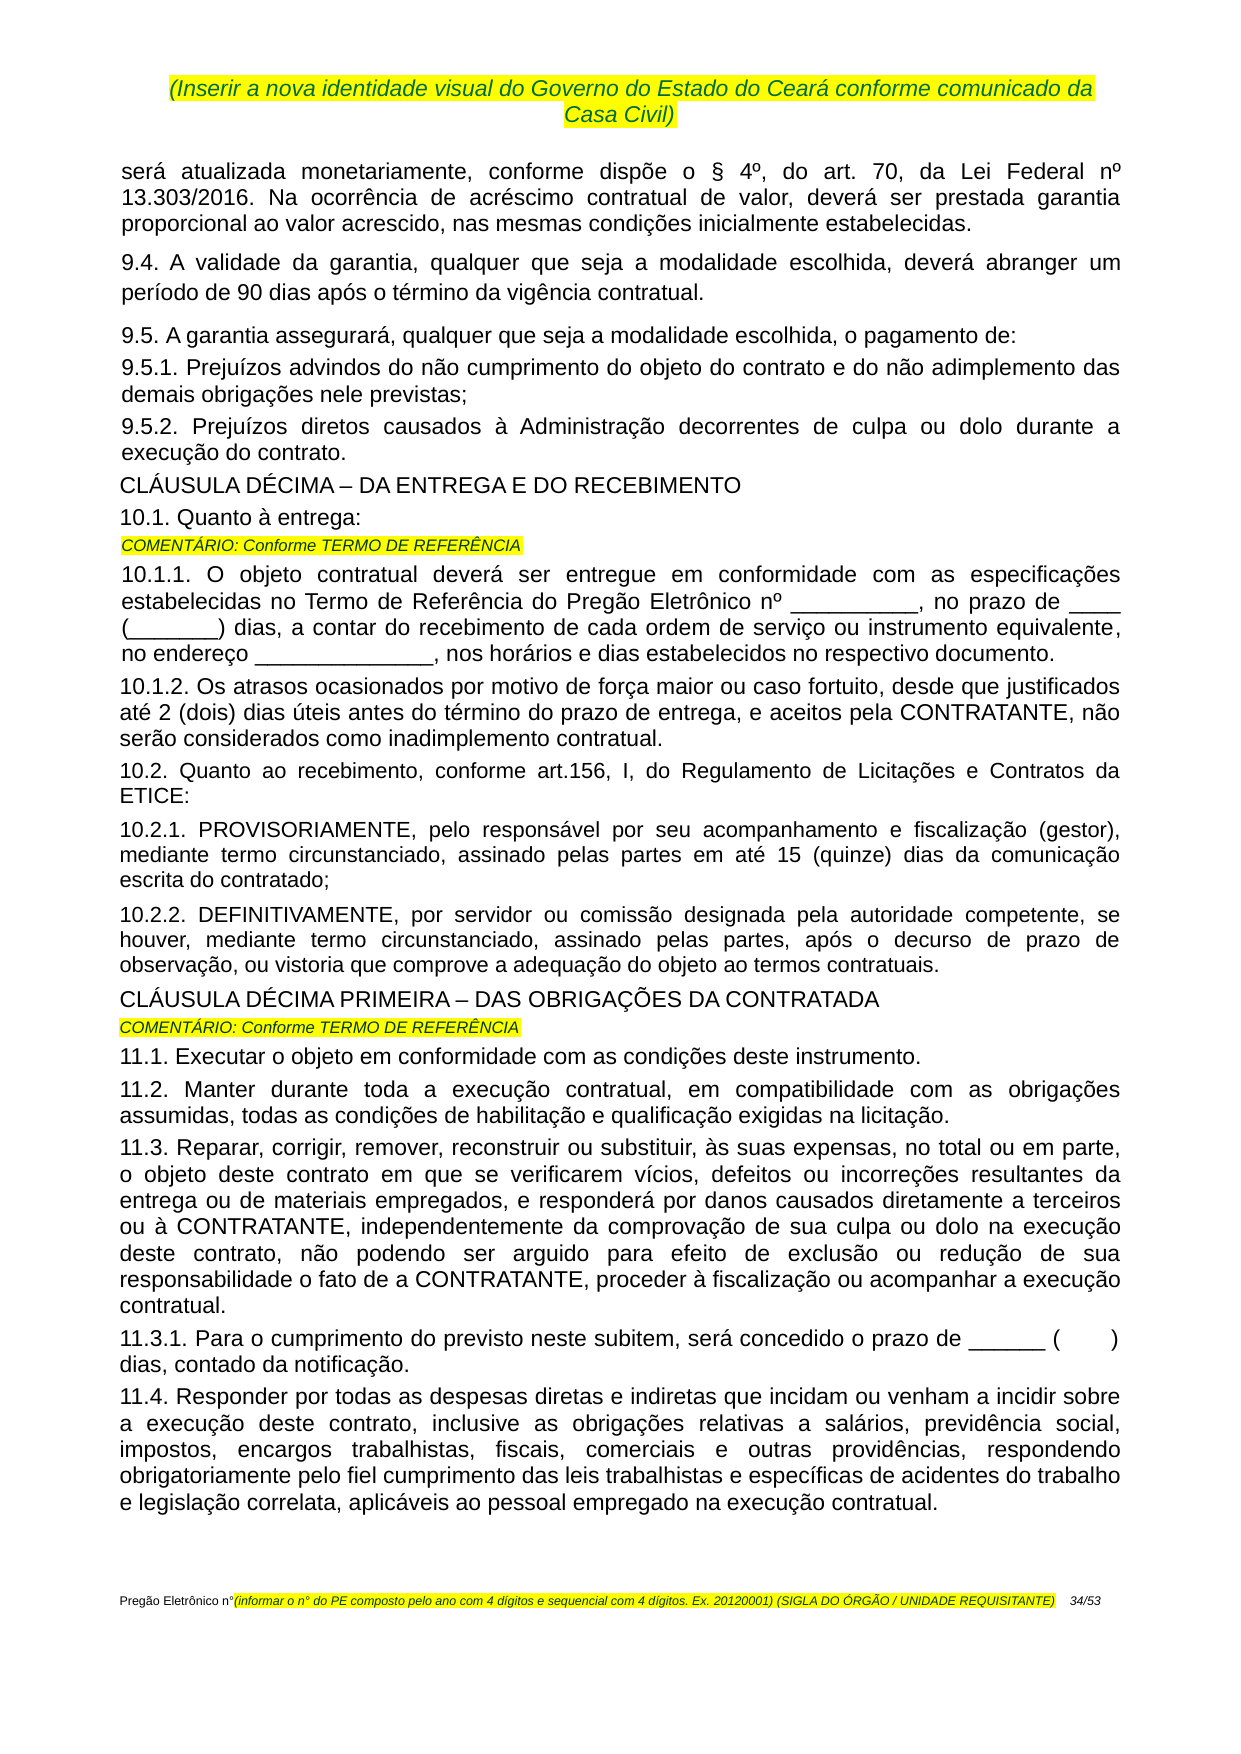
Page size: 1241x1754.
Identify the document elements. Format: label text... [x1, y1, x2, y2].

text 10.2.1. PROVISORIAMENTE, pelo responsável por seu acompanhamento e fiscalização (gestor), mediante termo circunstanciado, assinado pelas partes em até 15 (quinze) dias da comunicação escrita do contratado; [119, 817, 1121, 893]
list 9.4. A validade da garantia, qualquer que seja a modalidade escolhida, deverá abranger um período de 90 dias após o término da vigência contratual. [121, 249, 1121, 306]
text 9.5.1. Prejuízos advindos do não cumprimento do objeto do contrato e do não adimplemento das demais obrigações nele previstas; [121, 354, 1121, 407]
text 11.2. Manter durante toda a execução contratual, em compatibilidade com as obrigações assumidas, todas as condições de habilitação e qualificação exigidas na licitação. [119, 1076, 1121, 1128]
text COMENTÁRIO: Conforme TERMO DE REFERÊNCIA [119, 1018, 1121, 1037]
text 9.5.2. Prejuízos diretos causados à Administração decorrentes de culpa ou dolo durante a execução do contrato. [121, 413, 1121, 466]
text 10.1.1. O objeto contratual deverá ser entregue em conformidade com as especificações estabelecidas no Termo de Referência do Pregão Eletrônico nº __________, no prazo de ____ (_______) dias, a contar do recebimento de cada ordem de serviço ou instrumento equivalente, no endereço ______________, nos horários e dias estabelecidos no respectivo documento. [121, 561, 1121, 667]
text 10.1. Quanto à entrega: [119, 504, 1121, 530]
text 10.2.2. DEFINITIVAMENTE, por servidor ou comissão designada pela autoridade competente, se houver, mediante termo circunstanciado, assinado pelas partes, após o decurso de prazo de observação, ou vistoria que comprove a adequação do objeto ao termos contratuais. [119, 901, 1121, 977]
text 11.4. Responder por todas as despesas diretas e indiretas que incidam ou venham a incidir sobre a execução deste contrato, inclusive as obrigações relativas a salários, previdência social, impostos, encargos trabalhistas, fiscais, comerciais e outras providências, respondendo obrigatoriamente pelo fiel cumprimento das leis trabalhistas e específicas de acidentes do trabalho e legislação correlata, aplicáveis ao pessoal empregado na execução contratual. [119, 1383, 1121, 1515]
text CLÁUSULA DÉCIMA – DA ENTREGA E DO RECEBIMENTO [119, 472, 1121, 498]
text 11.3. Reparar, corrigir, remover, reconstruir ou substituir, às suas expensas, no total ou em parte, o objeto deste contrato em que se verificarem vícios, defeitos ou incorreções resultantes da entrega ou de materiais empregados, e responderá por danos causados diretamente a terceiros ou à CONTRATANTE, independentemente da comprovação de sua culpa ou dolo na execução deste contrato, não podendo ser arguido para efeito de exclusão ou redução de sua responsabilidade o fato de a CONTRATANTE, proceder à fiscalização ou acompanhar a execução contratual. [119, 1134, 1121, 1319]
text 10.1.2. Os atrasos ocasionados por motivo de força maior ou caso fortuito, desde que justificados até 2 (dois) dias úteis antes do término do prazo de entrega, e aceitos pela CONTRATANTE, não serão considerados como inadimplemento contratual. [119, 673, 1121, 752]
text 11.3.1. Para o cumprimento do previsto neste subitem, será concedido o prazo de ______ ( ) dias, contado da notificação. [119, 1325, 1121, 1377]
text 10.2. Quanto ao recebimento, conforme art.156, I, do Regulamento de Licitações e Contratos da ETICE: [119, 758, 1121, 808]
text COMENTÁRIO: Conforme TERMO DE REFERÊNCIA [121, 536, 1121, 555]
text 11.1. Executar o objeto em conformidade com as condições deste instrumento. [119, 1043, 1121, 1070]
text CLÁUSULA DÉCIMA PRIMEIRA – DAS OBRIGAÇÕES DA CONTRATADA [119, 986, 1121, 1012]
text será atualizada monetariamente, conforme dispõe o § 4º, do art. 70, da Lei Federal nº 13.303/2016. Na ocorrência de acréscimo contratual de valor, deverá ser prestada garantia proporcional ao valor acrescido, nas mesmas condições inicialmente estabelecidas. [121, 158, 1121, 237]
text 9.5. A garantia assegurará, qualquer que seja a modalidade escolhida, o pagamento de: [121, 322, 1121, 348]
